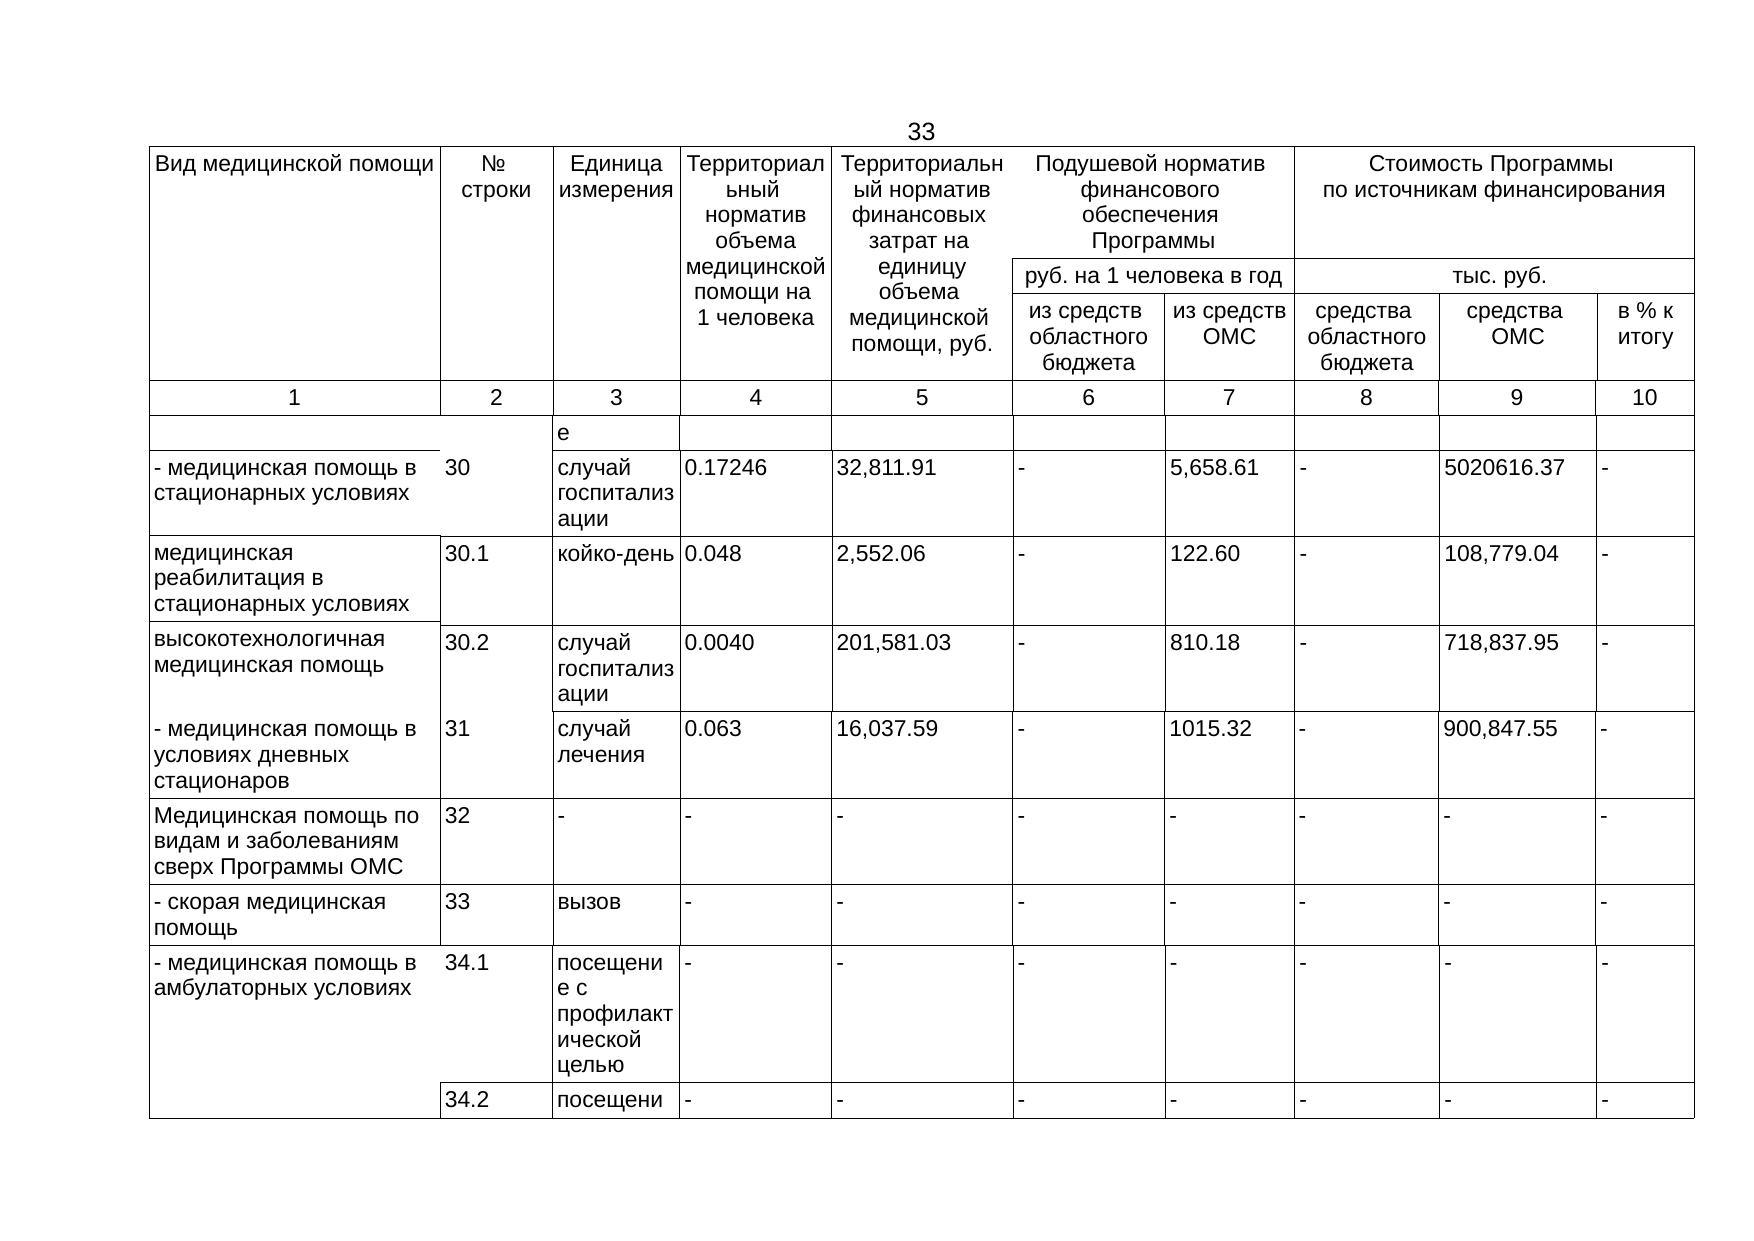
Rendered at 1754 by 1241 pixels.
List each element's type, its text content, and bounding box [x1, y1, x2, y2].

table_header - [1014, 451, 1165, 536]
table_cell [1166, 416, 1294, 450]
table_cell - [1295, 626, 1439, 711]
table_cell 8 [1295, 381, 1438, 414]
table_cell - [832, 799, 1012, 884]
table_header - [832, 946, 1013, 1082]
table_cell - [1295, 885, 1438, 945]
table_header Территориальный норматив финансовых затрат на единицу объема медицинской помощи, руб. [832, 147, 1012, 379]
table_cell - [1165, 799, 1294, 884]
table_cell в % к итогу [1598, 294, 1694, 379]
table_cell 4 [681, 381, 831, 414]
table_cell [832, 416, 1013, 450]
table_header - [1597, 946, 1694, 1082]
table_cell - [681, 885, 831, 945]
table_cell 2 [441, 381, 553, 414]
table_cell медицинская реабилитация в стационарных условиях [150, 536, 440, 621]
table_header 0,17246 [681, 451, 832, 536]
table_cell е [553, 416, 679, 450]
table_cell 1,98 [680, 416, 831, 450]
table_cell 122,60 [1166, 537, 1294, 625]
table_cell 10 [1596, 381, 1694, 414]
table_cell случай госпитализации [553, 626, 680, 711]
table_cell - [1014, 626, 1165, 711]
table_header - медицинская помощь в стационарных условиях [150, 451, 440, 535]
table_cell - [1597, 537, 1694, 625]
table_cell - [1295, 712, 1438, 798]
table_cell 33 [441, 885, 553, 945]
table_cell 6 [1013, 381, 1164, 414]
table_cell 2 552,06 [833, 537, 1013, 625]
table_cell [1440, 416, 1596, 450]
table_cell - [1596, 799, 1694, 884]
table_cell 5 [832, 381, 1012, 414]
table_header 32 811,91 [833, 451, 1013, 536]
table_cell - скорая медицинская помощь [150, 885, 440, 945]
table_cell - [1165, 885, 1294, 945]
table_cell - [1013, 799, 1164, 884]
table_header - [680, 946, 831, 1082]
table_cell - [1295, 537, 1439, 625]
table_cell 201 581,03 [833, 626, 1013, 711]
table_cell посещени [553, 1083, 679, 1117]
table_cell - [1014, 537, 1165, 625]
table_header - [1597, 451, 1694, 536]
table_cell 1 [150, 381, 440, 414]
table_cell - [1597, 1083, 1694, 1117]
table_cell вызов [554, 885, 680, 945]
table_cell - [1014, 416, 1165, 450]
table_header 5020616,37 [1440, 451, 1596, 536]
table_cell Медицинская помощь по видам и заболеваниям сверх Программы ОМС [150, 799, 440, 884]
table_cell 16 037,59 [832, 712, 1012, 798]
table_header Единица измерения [554, 147, 680, 379]
table_header - [1295, 451, 1439, 536]
table_cell высокотехнологичная медицинская помощь [150, 622, 440, 711]
table_cell - [1295, 1083, 1439, 1117]
table_cell - медицинская помощь в условиях дневных стационаров [150, 711, 440, 798]
table_cell 108 779,04 [1440, 537, 1596, 625]
table_cell - [1295, 416, 1439, 450]
table_cell тыс. руб. [1295, 259, 1694, 293]
table_cell из средств областного бюджета [1013, 294, 1164, 379]
table_cell 3 [554, 381, 680, 414]
table_cell из средств ОМС [1165, 294, 1294, 379]
table_header 34.1 [440, 946, 552, 1082]
table_cell - [1439, 799, 1595, 884]
table_cell - [1439, 885, 1595, 945]
table_cell 900 847,55 [1439, 712, 1595, 798]
table_header Вид медицинской помощи [150, 147, 440, 379]
table_cell - [1013, 885, 1164, 945]
table_cell - [1013, 712, 1164, 798]
table_cell - [1596, 885, 1694, 945]
table_cell - [1440, 1083, 1596, 1117]
table_cell - [832, 885, 1012, 945]
table_header - [1166, 946, 1294, 1082]
table_cell средства областного бюджета [1295, 294, 1439, 379]
table_cell - [1295, 799, 1438, 884]
table_cell случай лечения [554, 712, 680, 798]
table_cell 32 [441, 799, 553, 884]
table_header - [1014, 946, 1165, 1082]
table_cell 34.2 [441, 1083, 552, 1117]
table_cell средства ОМС [1440, 294, 1597, 379]
table_header случай госпитализации [553, 451, 680, 536]
table_header 5 658,61 [1166, 451, 1294, 536]
table_cell [150, 416, 440, 450]
table_cell - [681, 799, 831, 884]
table_header Территориальный норматив объема медицинской помощи на 1 человека [681, 147, 831, 379]
table_header Подушевой норматив финансового обеспечения Программы [1013, 147, 1294, 258]
table_cell 0,0040 [681, 626, 832, 711]
table_cell 0,048 [681, 537, 832, 625]
table_header № строки [441, 147, 553, 379]
table_cell - [1596, 712, 1694, 798]
table_cell [440, 416, 552, 450]
table_cell - [1014, 1083, 1165, 1117]
table_cell 1015,32 [1165, 712, 1294, 798]
table_cell [1597, 416, 1694, 450]
table_cell 9 [1439, 381, 1595, 414]
table_cell - [1166, 1083, 1294, 1117]
table_cell 30.1 [441, 537, 552, 625]
table_cell - [1597, 626, 1694, 711]
table_cell - [832, 1083, 1013, 1117]
table_header Стоимость Программы по источникам финансирования [1295, 147, 1694, 258]
table_header 30 [440, 450, 552, 536]
table_cell 30.2 [441, 626, 552, 711]
table_cell 810,18 [1166, 626, 1294, 711]
table_header - [1295, 946, 1439, 1082]
table_cell 31 [441, 711, 553, 798]
table_header посещение с профилактической целью [553, 946, 679, 1082]
table_cell 0,063 [681, 712, 831, 798]
table_cell - медицинская помощь в амбулаторных условиях [150, 946, 440, 1117]
table_cell руб. на 1 человека в год [1013, 259, 1294, 293]
table_cell 7 [1165, 381, 1294, 414]
table_cell койко-день [553, 537, 680, 625]
table_cell - [554, 799, 680, 884]
table_header - [1440, 946, 1596, 1082]
table_cell 718 837,95 [1440, 626, 1596, 711]
table_cell - [680, 1083, 831, 1117]
